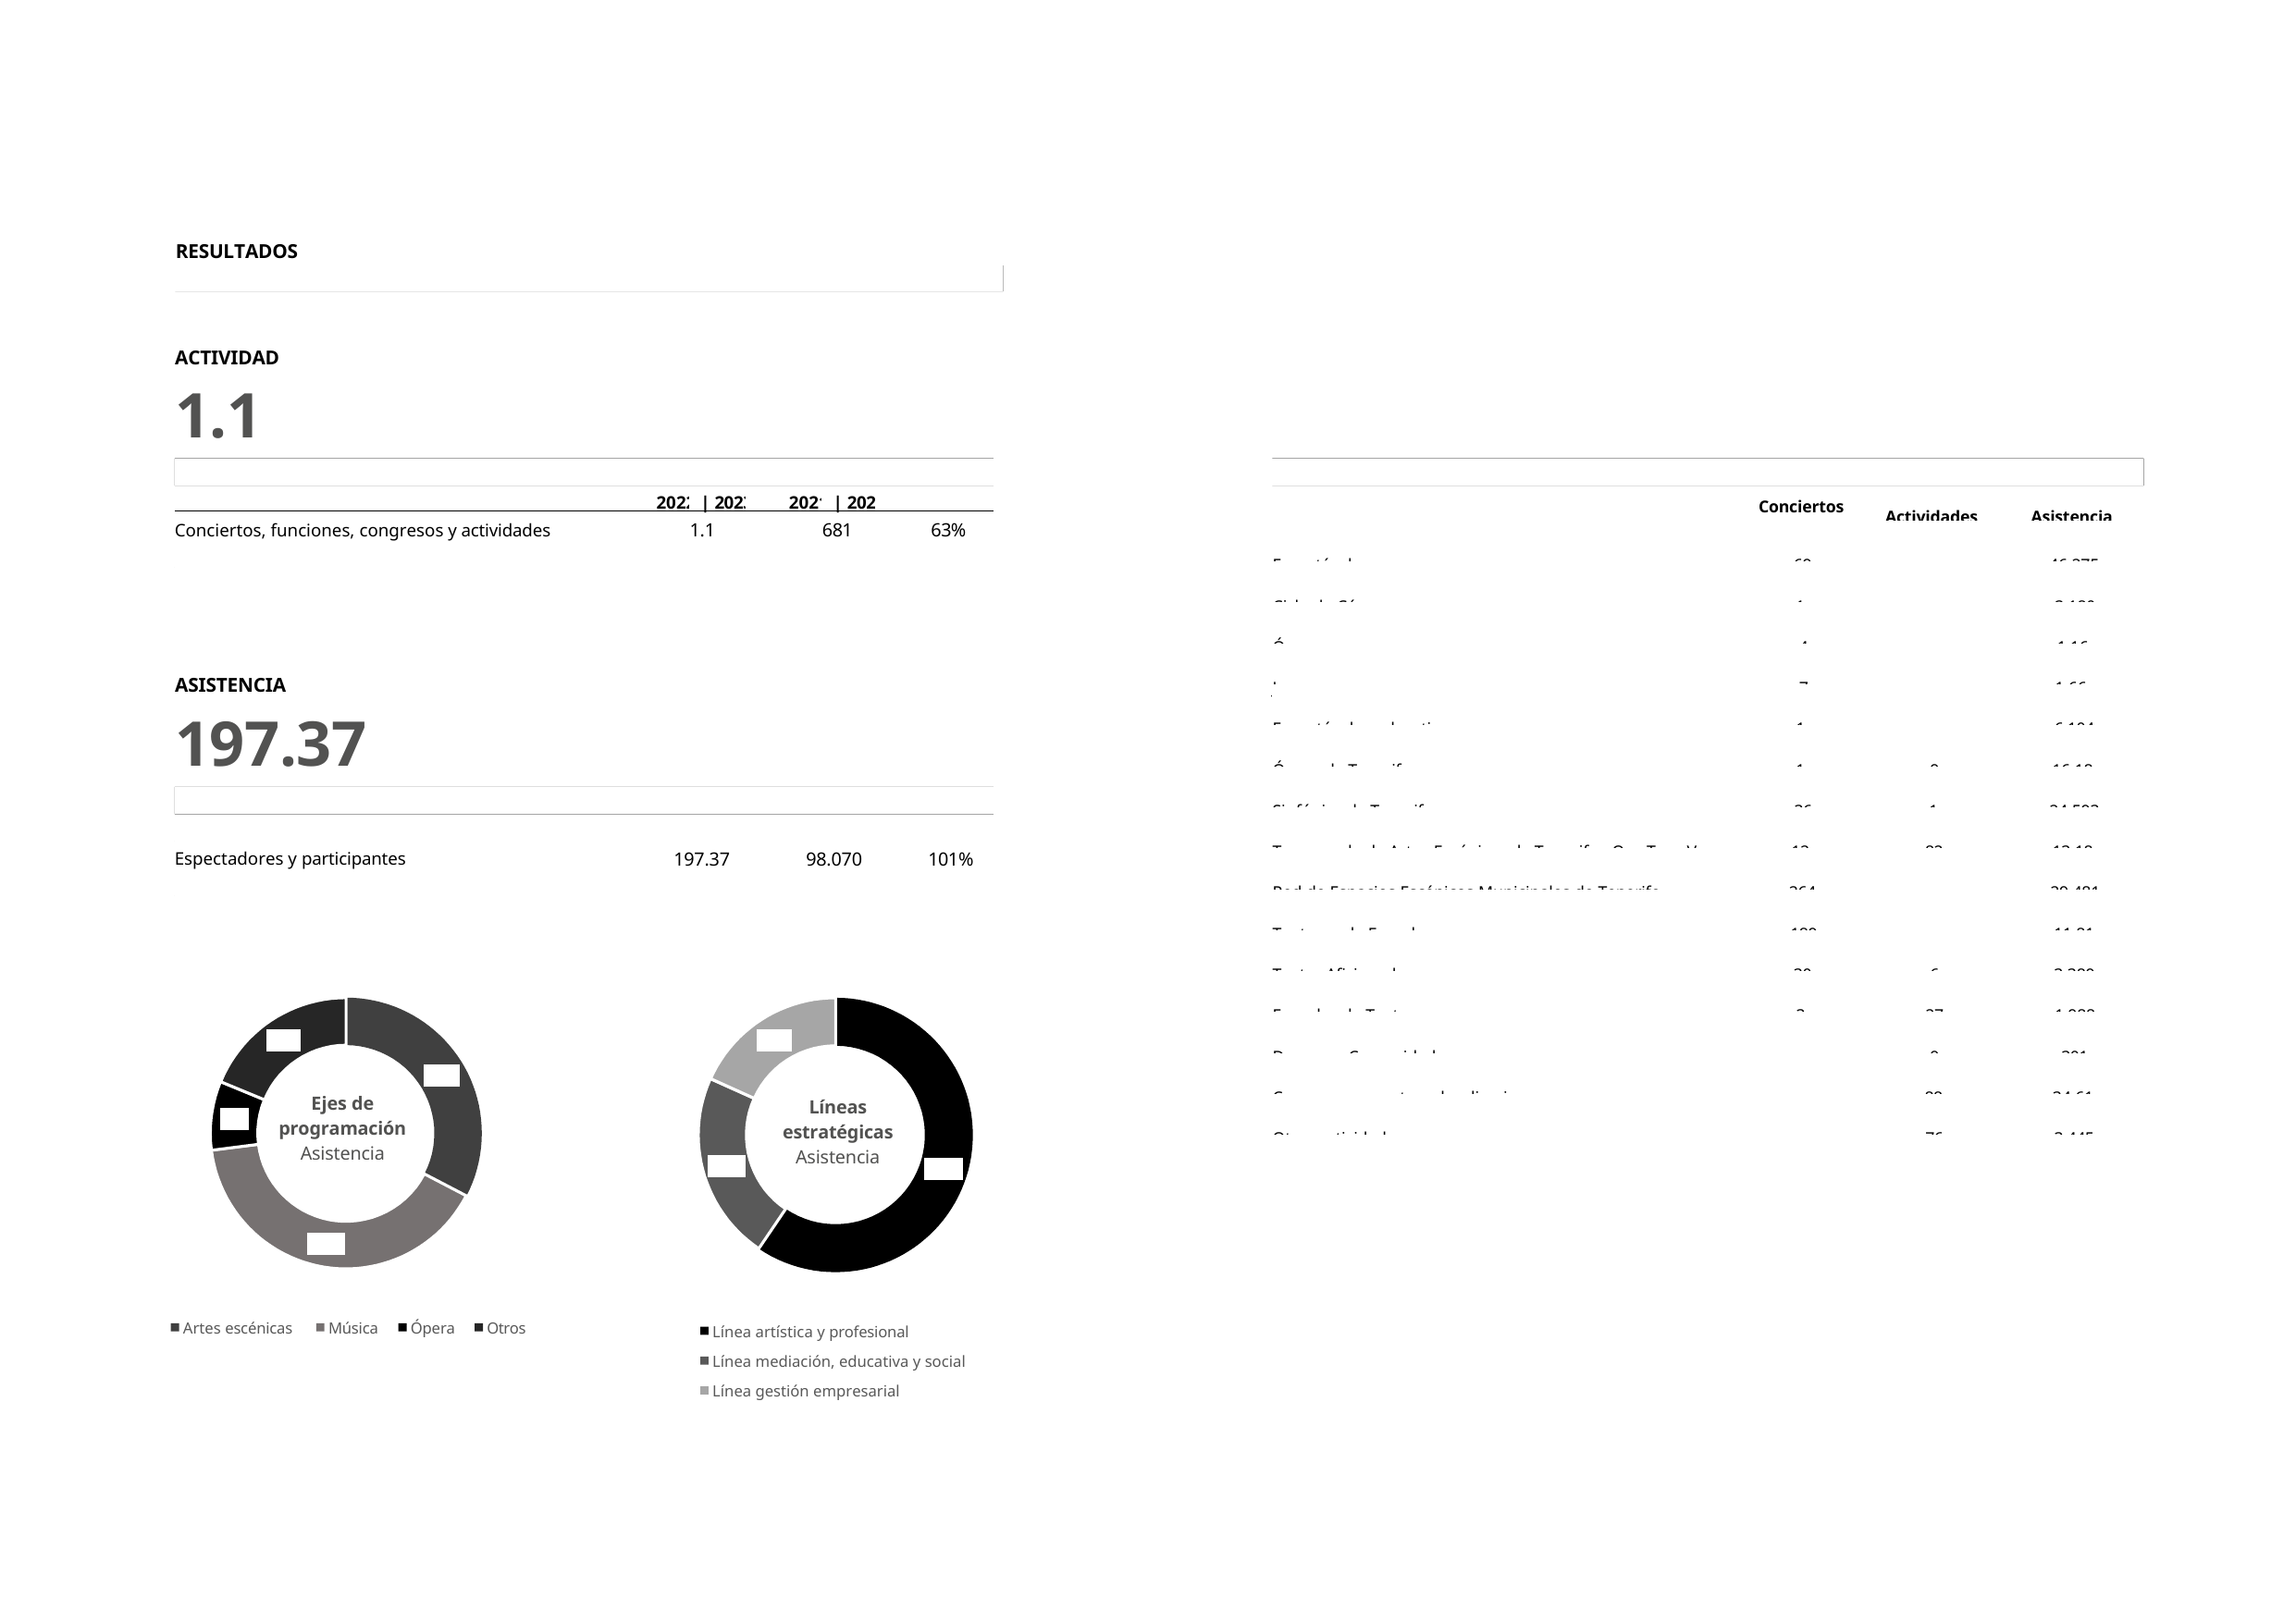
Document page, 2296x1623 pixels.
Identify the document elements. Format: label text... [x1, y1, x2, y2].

text 82 [1925, 841, 1946, 848]
text Ópera de Tenerife [1272, 758, 1416, 767]
text Teatro Aficionado [1272, 964, 1415, 971]
text Escuelas de Teatro [1272, 1004, 1423, 1012]
text Música [328, 1317, 383, 1338]
text 13.186 [2052, 841, 2098, 848]
text ASISTENCIA [175, 671, 401, 697]
text Temporada de Artes Escénicas de Tenerife - Oye Toca Ver [1272, 841, 1729, 848]
text Danza en Comunidad [1272, 1045, 1450, 1053]
text 8% [223, 1109, 249, 1130]
text Conciertos Funciones [1759, 495, 1850, 521]
text 4 [1798, 635, 1809, 644]
text 11 [1929, 799, 1943, 807]
text Artes escénicas [183, 1317, 301, 1338]
text 1.988 [2055, 1004, 2096, 1012]
text 60% [926, 1159, 963, 1180]
text ACTIVIDAD [175, 344, 293, 371]
text 18% [759, 1030, 792, 1051]
text 9 [1930, 758, 1942, 767]
text 29.481 [2050, 881, 2100, 890]
text Ciclo de Cámara [1272, 595, 1406, 602]
text Espectáculos [1272, 554, 1380, 561]
text Jazz [1272, 677, 1308, 684]
text 88 [1924, 1086, 1946, 1094]
text 31 [1796, 1004, 1812, 1012]
text 2022 | 2023 2021 | 2022 [175, 490, 995, 513]
text 1.162 [2056, 635, 2093, 644]
text 189 [1790, 922, 1818, 930]
text Líneas estratégicas Asistencia [780, 1094, 895, 1162]
text Otras actividades [1272, 1127, 1412, 1135]
text Espectáculos educativos [1272, 718, 1471, 725]
text 3.389 [2054, 964, 2096, 971]
text 9 [1930, 1045, 1942, 1053]
text 264 [1789, 881, 1820, 890]
text 76 [1925, 1127, 1945, 1135]
text 301 [2061, 1045, 2089, 1053]
text 12 [1796, 718, 1813, 725]
text 3.180 [2055, 595, 2095, 602]
text 40% [309, 1234, 345, 1255]
text Red de Espacios Escénicos Municipales de Tenerife [1272, 881, 1684, 890]
text 6 [1930, 964, 1942, 971]
text 19% [268, 1031, 301, 1051]
text 30 [1794, 964, 1815, 971]
text 24.593 [2049, 799, 2101, 807]
text 1.111 [175, 372, 293, 451]
text 34.611 [2053, 1086, 2098, 1094]
text 19 [1796, 595, 1813, 602]
text Asistencia [2031, 505, 2119, 521]
text Conciertos, funciones, congresos y actividades [174, 518, 672, 542]
text 7 [1798, 677, 1809, 684]
text 123 [1791, 841, 1817, 848]
text 197.378 [175, 700, 401, 780]
text 63% [931, 518, 972, 543]
text 36 [1794, 799, 1814, 807]
text 22% [710, 1157, 746, 1177]
text Línea mediación, educativa y social Línea gestión empresarial [712, 1342, 980, 1401]
text Teatro en la Escuela [1272, 922, 1434, 930]
text 16.185 [2052, 758, 2098, 767]
text Línea artística y profesional [712, 1321, 980, 1342]
text RESULTADOS [175, 238, 362, 264]
text 19 [1796, 758, 1813, 767]
text Espectadores y participantes [174, 846, 519, 870]
text 1.111 [689, 518, 724, 543]
text Congresos, eventos y localizaciones [1272, 1086, 1556, 1094]
text 3.445 [2054, 1127, 2096, 1135]
text 46.275 [2049, 554, 2102, 561]
text 98.070 [806, 846, 870, 871]
text 27 [1925, 1004, 1945, 1012]
text 33% [426, 1066, 460, 1087]
text Sinfónica de Tenerife [1272, 799, 1441, 807]
text Actividades [1885, 505, 1986, 521]
text 197.378 [673, 846, 740, 871]
text 11.816 [2054, 922, 2097, 930]
text 681 [822, 518, 854, 543]
text Ópera [411, 1317, 459, 1338]
text Otros [487, 1317, 529, 1338]
text 101% [928, 846, 975, 871]
text Ejes de programación Asistencia [276, 1090, 409, 1159]
text Órgano [1272, 635, 1334, 644]
text 1.662 [2055, 677, 2095, 684]
text 6.104 [2055, 718, 2096, 725]
text 69 [1794, 554, 1815, 561]
